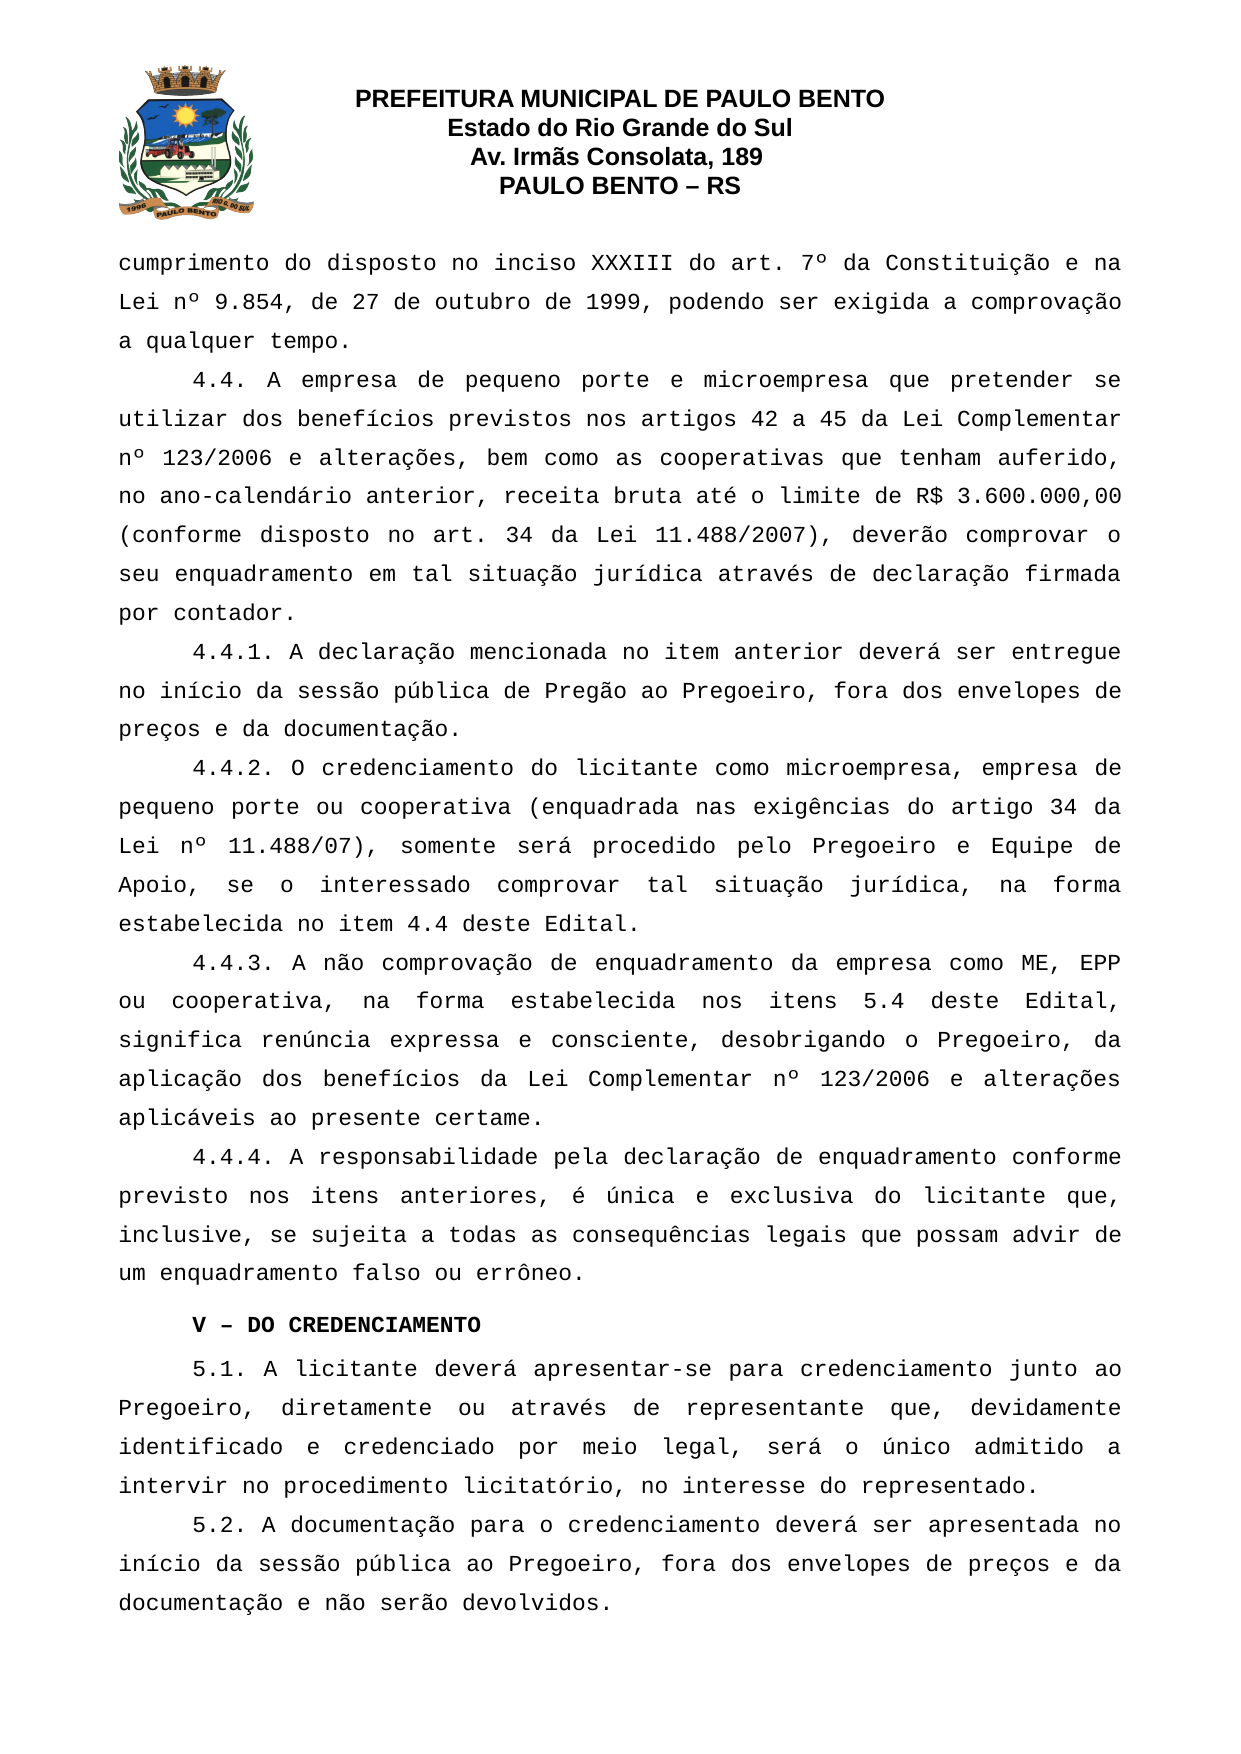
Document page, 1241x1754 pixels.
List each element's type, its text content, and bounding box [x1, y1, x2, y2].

text 4.4.2. O credenciamento do licitante como microempresa, empresa de pequeno porte ou cooperativa (enquadrada nas exigências do artigo 34 da Lei nº 11.488/07), somente será procedido pelo Pregoeiro e Equipe de Apoio, se o interessado comprovar tal situação jurídica, na forma estabelecida no item 4.4 deste Edital. [118, 757, 1122, 938]
text V – DO CREDENCIAMENTO [118, 1313, 1122, 1339]
text 4.4. A empresa de pequeno porte e microempresa que pretender se utilizar dos benefícios previstos nos artigos 42 a 45 da Lei Complementar nº 123/2006 e alterações, bem como as cooperativas que tenham auferido, no ano-calendário anterior, receita bruta até o limite de R$ 3.600.000,00 (conforme disposto no art. 34 da Lei 11.488/2007), deverão comprovar o seu enquadramento em tal situação jurídica através de declaração firmada por contador. [118, 368, 1122, 627]
text 5.1. A licitante deverá apresentar-se para credenciamento junto ao Pregoeiro, diretamente ou através de representante que, devidamente identificado e credenciado por meio legal, será o único admitido a intervir no procedimento licitatório, no interesse do representado. [118, 1358, 1122, 1500]
text 4.4.1. A declaração mencionada no item anterior deverá ser entregue no início da sessão pública de Pregão ao Pregoeiro, fora dos envelopes de preços e da documentação. [118, 640, 1122, 744]
text 5.2. A documentação para o credenciamento deverá ser apresentada no início da sessão pública ao Pregoeiro, fora dos envelopes de preços e da documentação e não serão devolvidos. [118, 1513, 1122, 1617]
text 4.4.3. A não comprovação de enquadramento da empresa como ME, EPP ou cooperativa, na forma estabelecida nos itens 5.4 deste Edital, significa renúncia expressa e consciente, desobrigando o Pregoeiro, da aplicação dos benefícios da Lei Complementar nº 123/2006 e alterações aplicáveis ao presente certame. [118, 951, 1122, 1132]
picture [118, 65, 254, 220]
text 4.4.4. A responsabilidade pela declaração de enquadramento conforme previsto nos itens anteriores, é única e exclusiva do licitante que, inclusive, se sujeita a todas as consequências legais que possam advir de um enquadramento falso ou errôneo. [118, 1145, 1122, 1288]
text cumprimento do disposto no inciso XXXIII do art. 7º da Constituição e na Lei nº 9.854, de 27 de outubro de 1999, podendo ser exigida a comprovação a qualquer tempo. [118, 252, 1122, 355]
